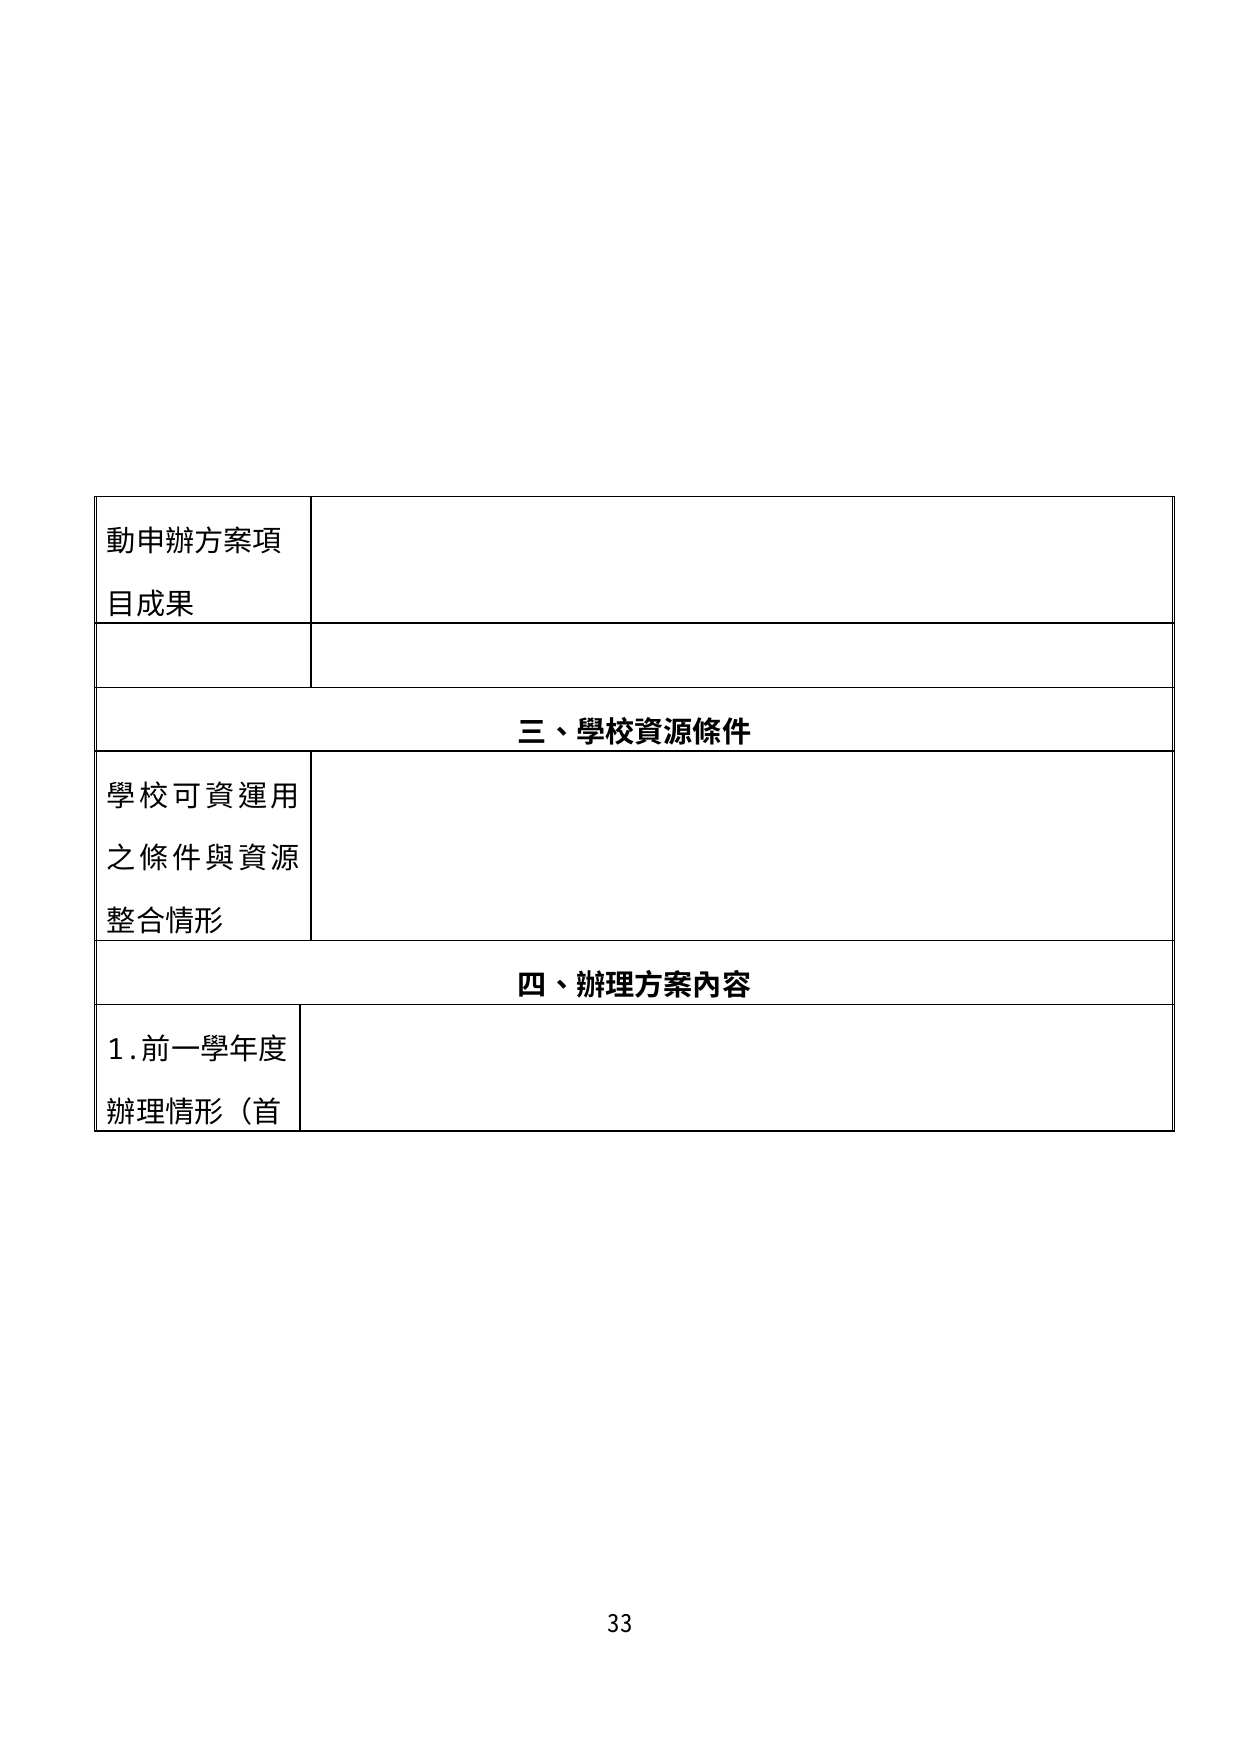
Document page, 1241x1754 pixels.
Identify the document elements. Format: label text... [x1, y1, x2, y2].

table_cell [312, 752, 1172, 939]
table_cell 1.前一學年度辦理情形（首 [97, 1005, 299, 1130]
table_cell [97, 624, 310, 686]
table_cell 四、辦理方案內容 [97, 941, 1172, 1003]
table_cell [312, 497, 1172, 622]
table_cell 學校可資運用之條件與資源整合情形 [97, 752, 310, 939]
table_cell 動申辦方案項目成果 [97, 497, 310, 622]
table_cell [312, 624, 1172, 686]
table_cell 三、學校資源條件 [97, 688, 1172, 750]
table_cell [301, 1005, 1172, 1130]
